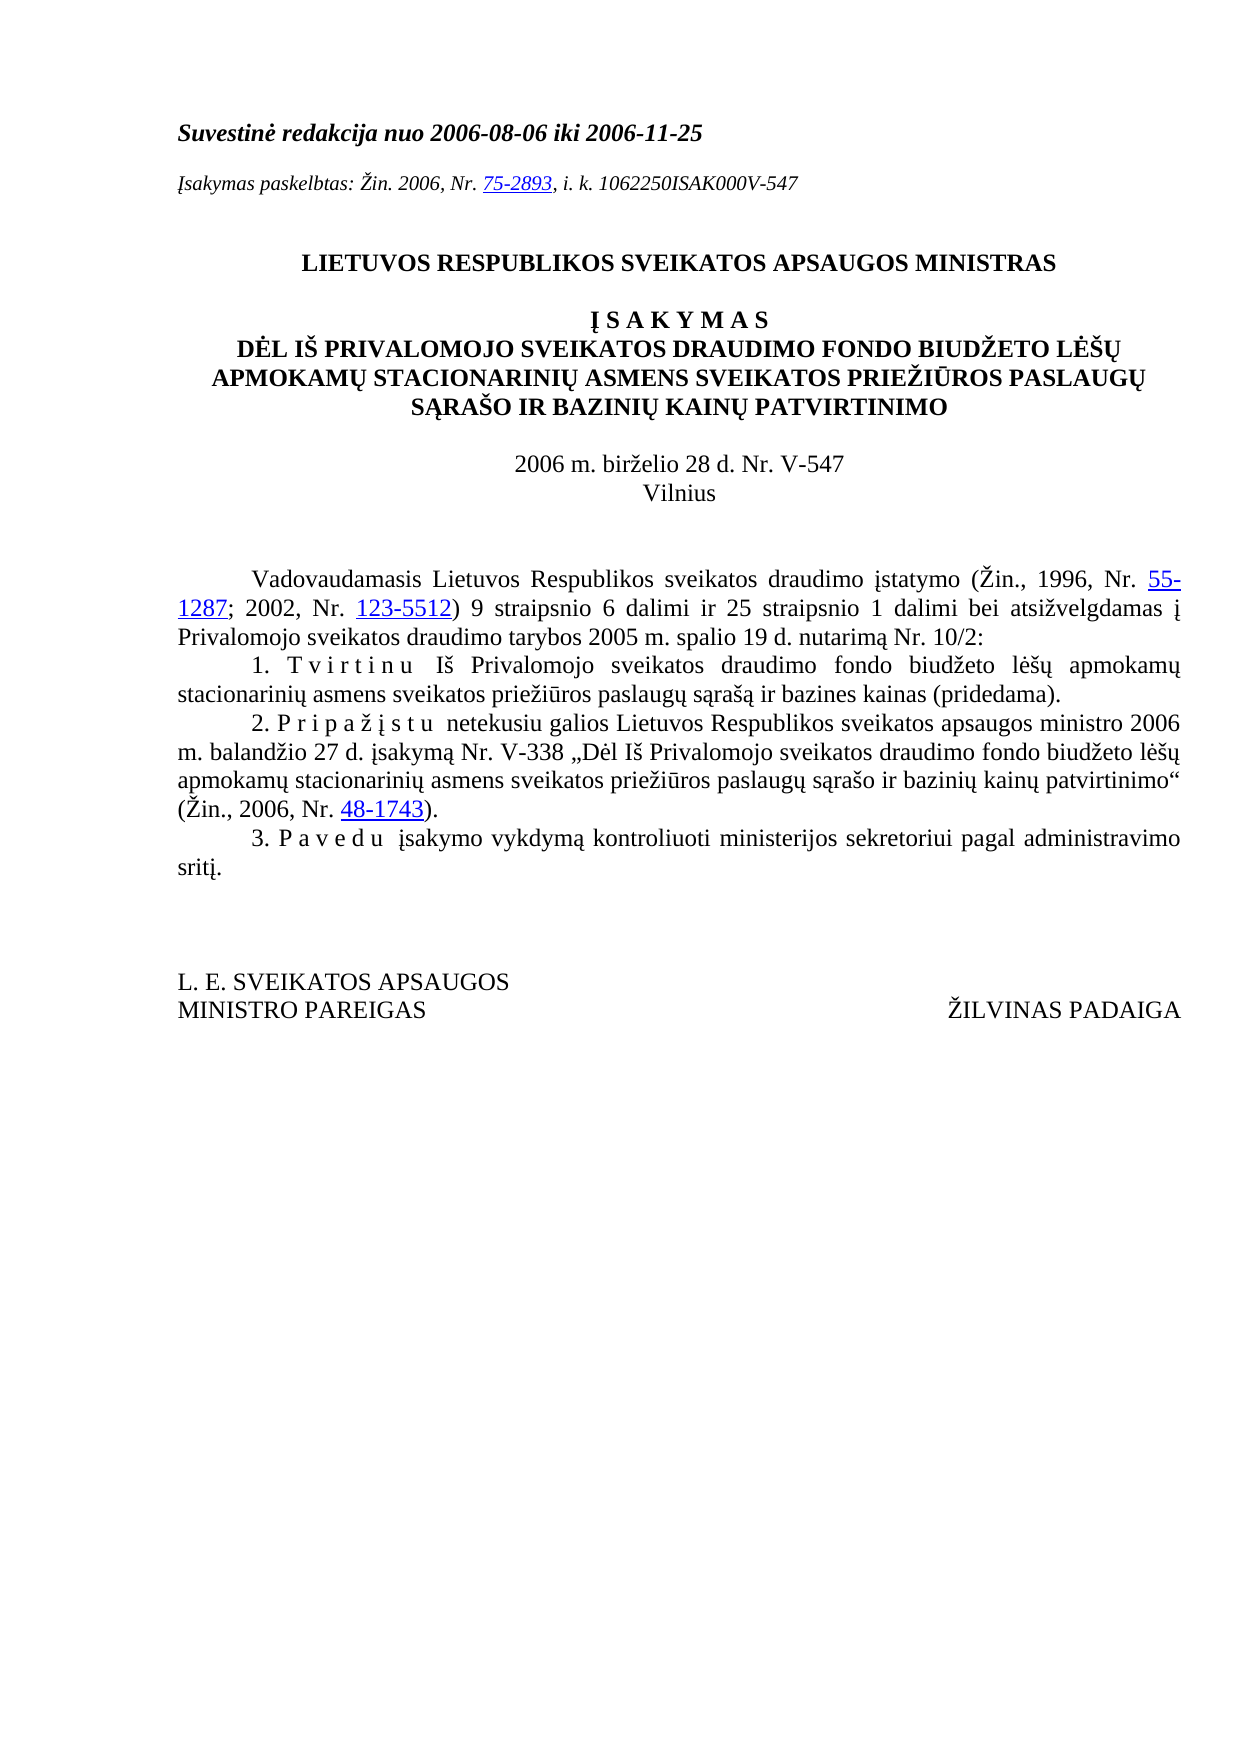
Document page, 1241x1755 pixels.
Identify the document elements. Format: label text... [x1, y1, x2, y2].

text Į S A K Y M A S [177, 305, 1181, 334]
text MINISTRO PAREIGAS ŽILVINAS PADAIGA [177, 995, 1181, 1024]
text Vadovaudamasis Lietuvos Respublikos sveikatos draudimo įstatymo (Žin., 1996, Nr. 55-1287; 2002, Nr. 123-5512) 9 straipsnio 6 dalimi ir 25 straipsnio 1 dalimi bei atsižvelgdamas į Privalomojo sveikatos draudimo tarybos 2005 m. spalio 19 d. nutarimą Nr. 10/2: [177, 564, 1181, 650]
text Vilnius [177, 478, 1181, 507]
text Suvestinė redakcija nuo 2006-08-06 iki 2006-11-25 [177, 118, 1181, 147]
text 1. Tvirtinu Iš Privalomojo sveikatos draudimo fondo biudžeto lėšų apmokamų stacionarinių asmens sveikatos priežiūros paslaugų sąrašą ir bazines kainas (pridedama). [177, 650, 1181, 708]
text LIETUVOS RESPUBLIKOS SVEIKATOS APSAUGOS MINISTRAS [177, 248, 1181, 277]
text L. E. SVEIKATOS APSAUGOS [177, 967, 1181, 995]
text 2. Pripažįstu netekusiu galios Lietuvos Respublikos sveikatos apsaugos ministro 2006 m. balandžio 27 d. įsakymą Nr. V-338 „Dėl Iš Privalomojo sveikatos draudimo fondo biudžeto lėšų apmokamų stacionarinių asmens sveikatos priežiūros paslaugų sąrašo ir bazinių kainų patvirtinimo“ (Žin., 2006, Nr. 48-1743). [177, 708, 1181, 823]
text DĖL IŠ PRIVALOMOJO SVEIKATOS DRAUDIMO FONDO BIUDŽETO LĖŠŲ APMOKAMŲ STACIONARINIŲ ASMENS SVEIKATOS PRIEŽIŪROS PASLAUGŲ SĄRAŠO IR BAZINIŲ KAINŲ PATVIRTINIMO [177, 334, 1181, 420]
text 2006 m. birželio 28 d. Nr. V-547 [177, 449, 1181, 478]
text 3. Pavedu įsakymo vykdymą kontroliuoti ministerijos sekretoriui pagal administravimo sritį. [177, 823, 1181, 880]
text Įsakymas paskelbtas: Žin. 2006, Nr. 75-2893, i. k. 1062250ISAK000V-547 [177, 171, 1181, 195]
